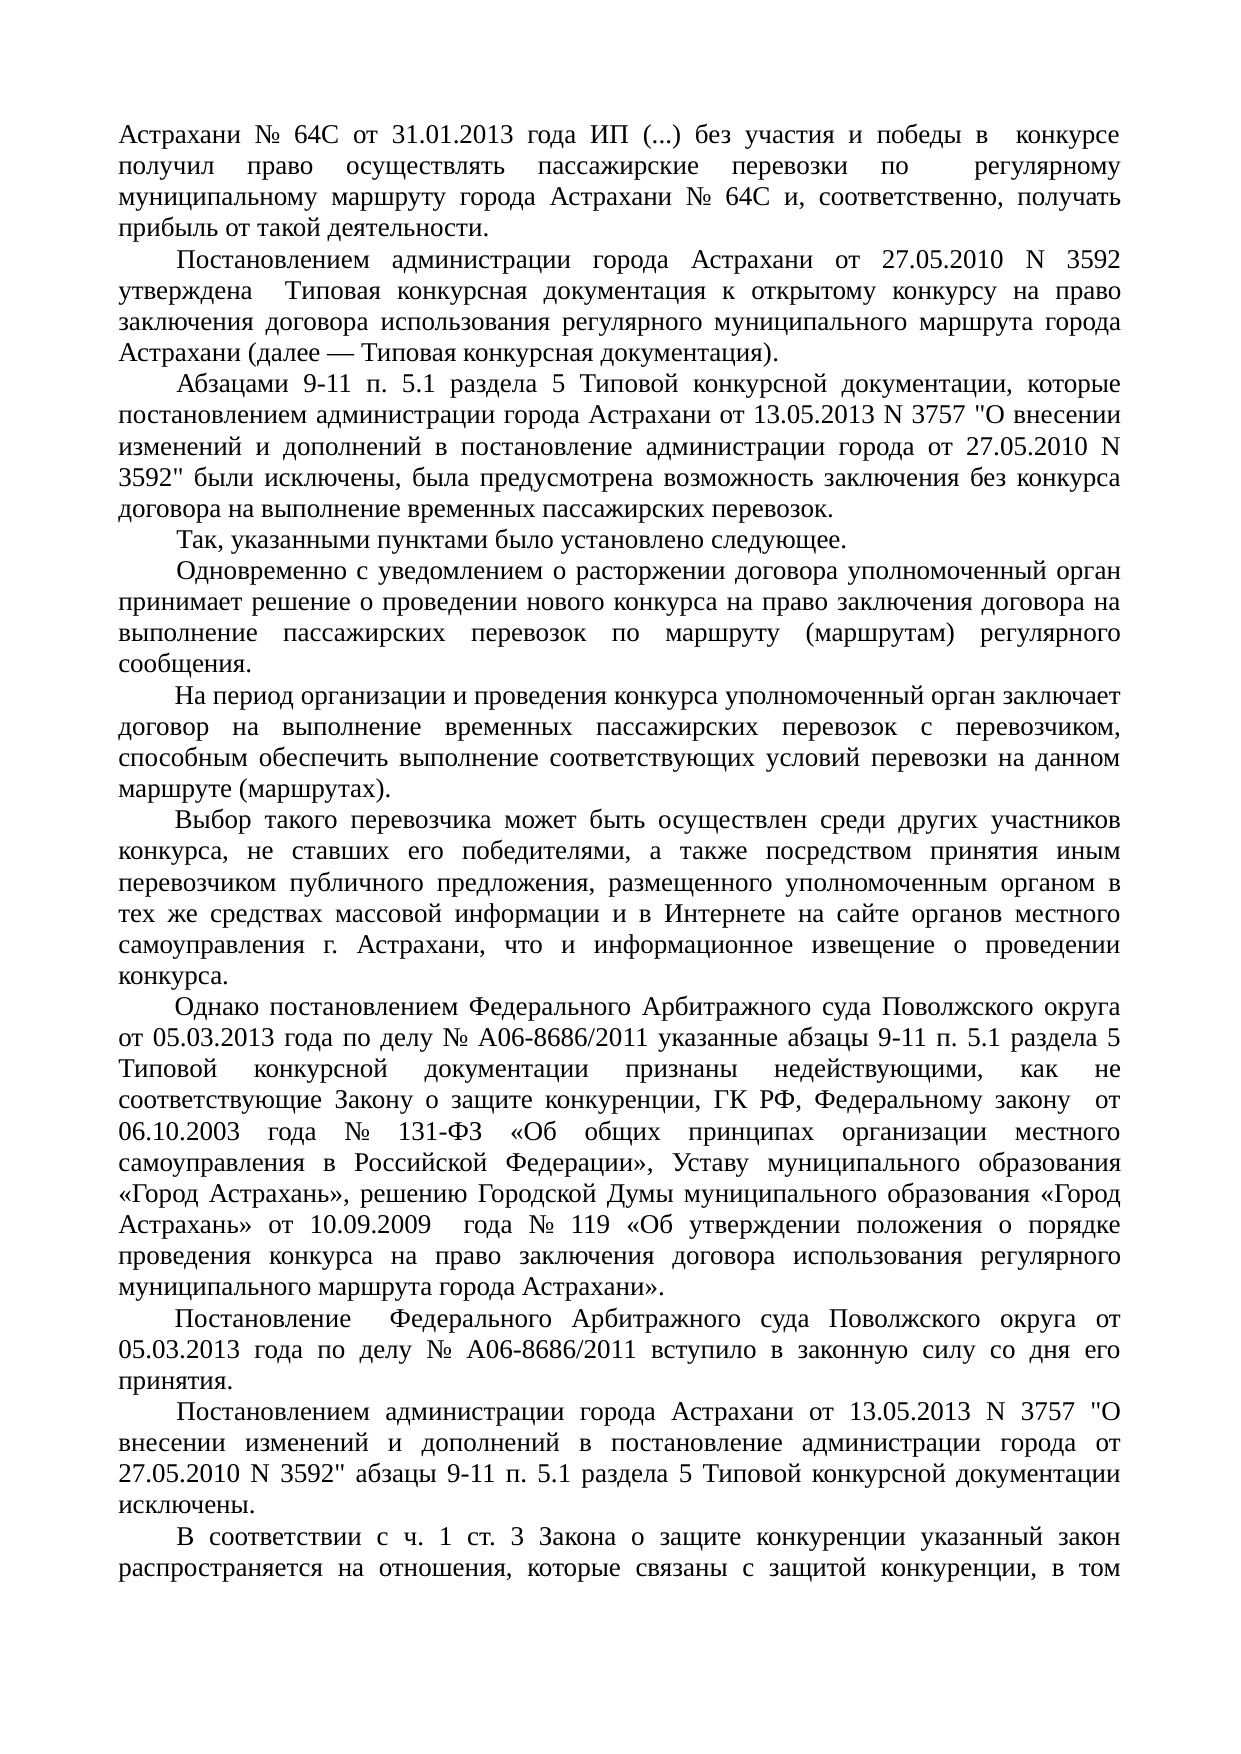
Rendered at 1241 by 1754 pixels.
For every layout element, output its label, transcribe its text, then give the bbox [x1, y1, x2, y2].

list На период организации и проведения конкурса уполномоченный орган заключает договор на выполнение временных пассажирских перевозок с перевозчиком, способным обеспечить выполнение соответствующих условий перевозки на данном маршруте (маршрутах). [118, 679, 1122, 803]
text Однако постановлением Федерального Арбитражного суда Поволжского округа от 05.03.2013 года по делу № А06-8686/2011 указанные абзацы 9-11 п. 5.1 раздела 5 Типовой конкурсной документации признаны недействующими, как не соответствующие Закону о защите конкуренции, ГК РФ, Федеральному закону от 06.10.2003 года № 131-ФЗ «Об общих принципах организации местного самоуправления в Российской Федерации», Уставу муниципального образования «Город Астрахань», решению Городской Думы муниципального образования «Город Астрахань» от 10.09.2009 года № 119 «Об утверждении положения о порядке проведения конкурса на право заключения договора использования регулярного муниципального маршрута города Астрахани». [118, 990, 1122, 1302]
text Одновременно с уведомлением о расторжении договора уполномоченный орган принимает решение о проведении нового конкурса на право заключения договора на выполнение пассажирских перевозок по маршруту (маршрутам) регулярного сообщения. [118, 554, 1122, 679]
text Астрахани № 64С от 31.01.2013 года ИП (...) без участия и победы в конкурсе получил право осуществлять пассажирские перевозки по регулярному муниципальному маршруту города Астрахани № 64С и, соответственно, получать прибыль от такой деятельности. [118, 118, 1122, 243]
list Постановлением администрации города Астрахани от 27.05.2010 N 3592 утверждена Типовая конкурсная документация к открытому конкурсу на право заключения договора использования регулярного муниципального маршрута города Астрахани (далее — Типовая конкурсная документация). [118, 243, 1122, 367]
list Выбор такого перевозчика может быть осуществлен среди других участников конкурса, не ставших его победителями, а также посредством принятия иным перевозчиком публичного предложения, размещенного уполномоченным органом в тех же средствах массовой информации и в Интернете на сайте органов местного самоуправления г. Астрахани, что и информационное извещение о проведении конкурса. [118, 803, 1122, 990]
text Абзацами 9-11 п. 5.1 раздела 5 Типовой конкурсной документации, которые постановлением администрации города Астрахани от 13.05.2013 N 3757 "О внесении изменений и дополнений в постановление администрации города от 27.05.2010 N 3592" были исключены, была предусмотрена возможность заключения без конкурса договора на выполнение временных пассажирских перевозок. [118, 367, 1122, 523]
list Постановление Федерального Арбитражного суда Поволжского округа от 05.03.2013 года по делу № А06-8686/2011 вступило в законную силу со дня его принятия. [118, 1302, 1122, 1395]
text Так, указанными пунктами было установлено следующее. [118, 523, 1122, 554]
text Постановлением администрации города Астрахани от 13.05.2013 N 3757 "О внесении изменений и дополнений в постановление администрации города от 27.05.2010 N 3592" абзацы 9-11 п. 5.1 раздела 5 Типовой конкурсной документации исключены. [118, 1395, 1122, 1520]
text В соответствии с ч. 1 ст. 3 Закона о защите конкуренции указанный закон распространяется на отношения, которые связаны с защитой конкуренции, в том [118, 1520, 1122, 1582]
